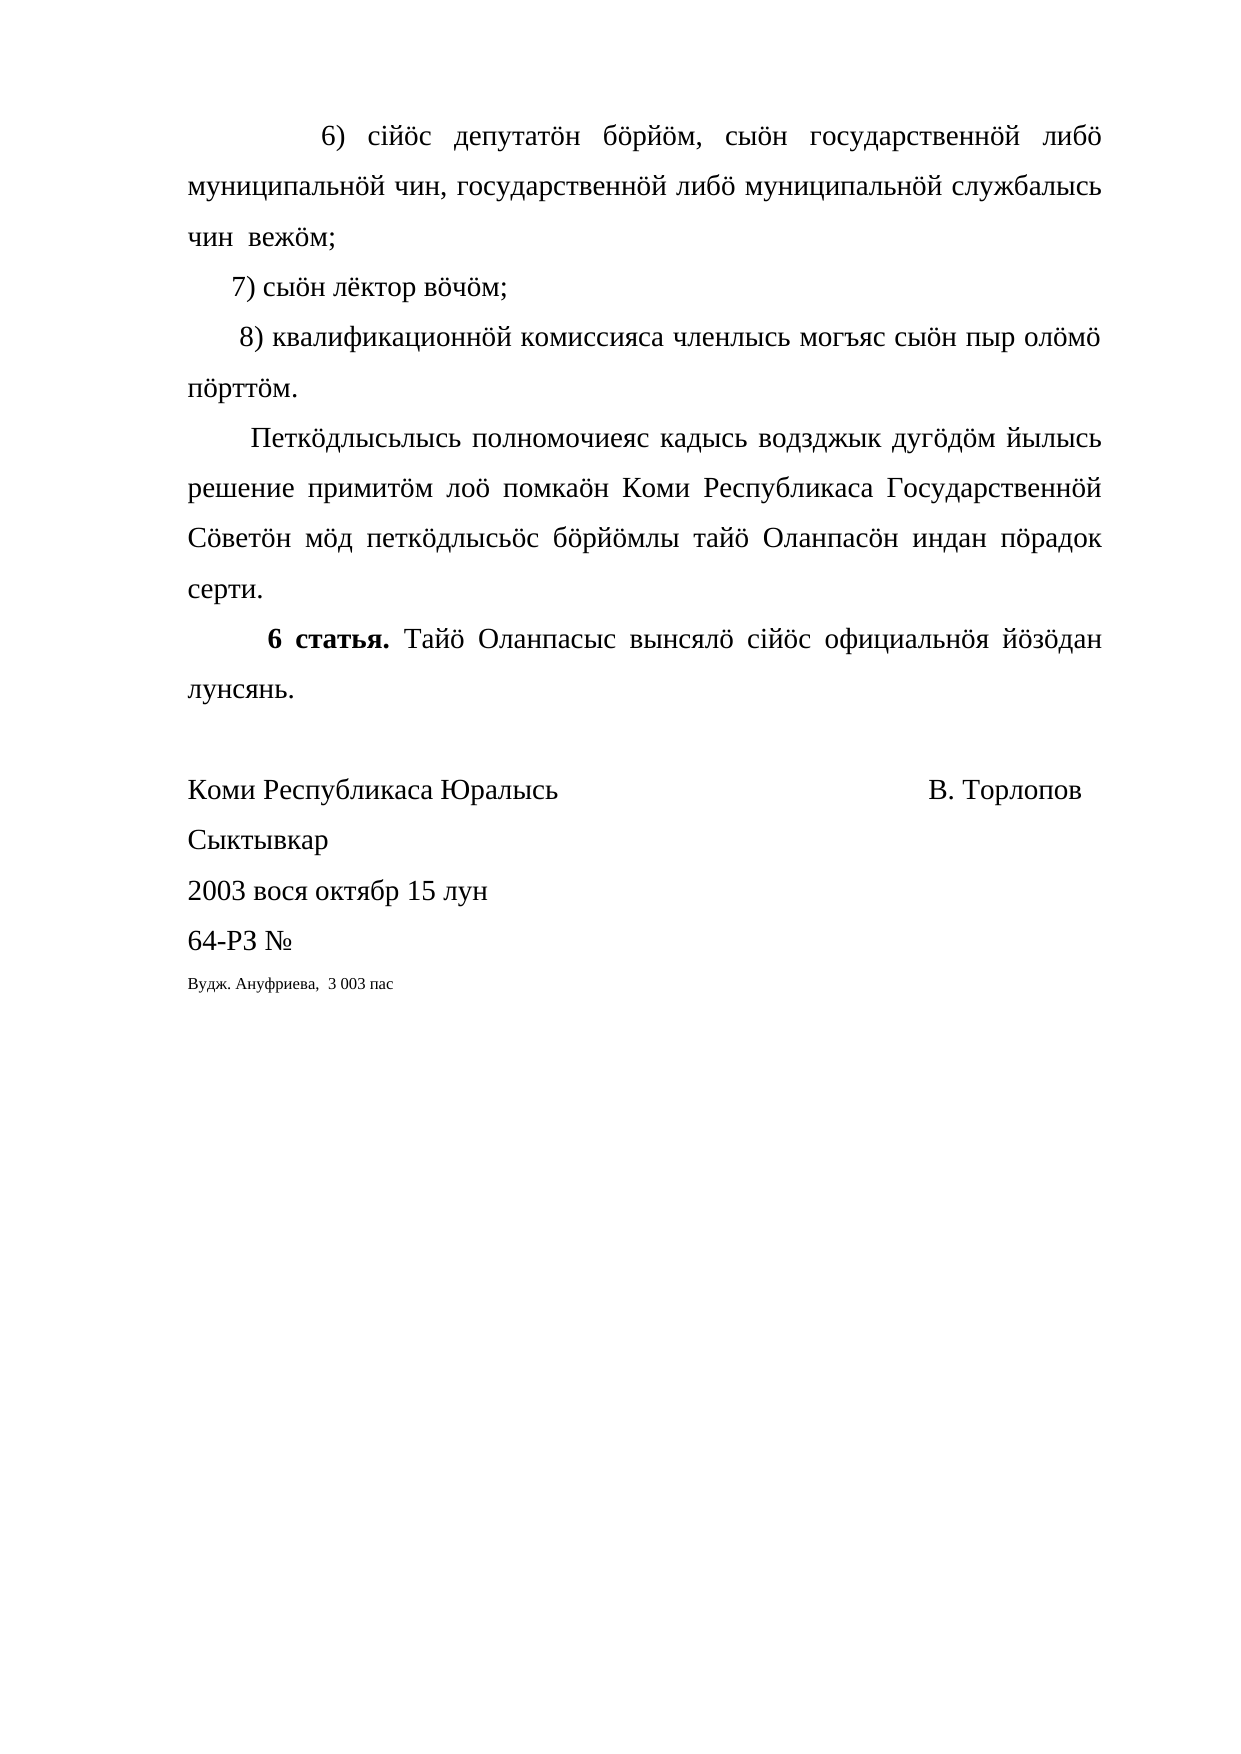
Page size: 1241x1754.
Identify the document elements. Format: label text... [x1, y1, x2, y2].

text 2003 вося октябр 15 лун [187, 873, 1103, 906]
text 7) сыöн лёктор вöчöм; [187, 269, 1103, 303]
text Коми Республикаса Юралысь В. Торлопов [187, 772, 1103, 806]
text Вудж. Ануфриева, 3 003 пас [187, 973, 1103, 993]
text 8) квалификационнöй комиссияса членлысь могъяс сыöн пыр олöмö пöрттöм. [187, 319, 1103, 403]
text 6) сiйöс депутатöн бöрйöм, сыöн государственнöй либö муниципальнöй чин, государственнöй либö муниципальнöй службалысь чин вежöм; [187, 118, 1103, 252]
text Сыктывкар [187, 822, 1103, 856]
text 64-РЗ № [187, 923, 1103, 957]
text 6 статья. Тайö Оланпасыс вынсялö сiйöс официальнöя йöзöдан лунсянь. [187, 621, 1103, 705]
text Петкöдлысьлысь полномочиеяс кадысь водзджык дугöдöм йылысь решение примитöм лоö помкаöн Коми Республикаса Государственнöй Сöветöн мöд петкöдлысьöс бöрйöмлы тайö Оланпасöн индан пöрадок серти. [187, 420, 1103, 604]
